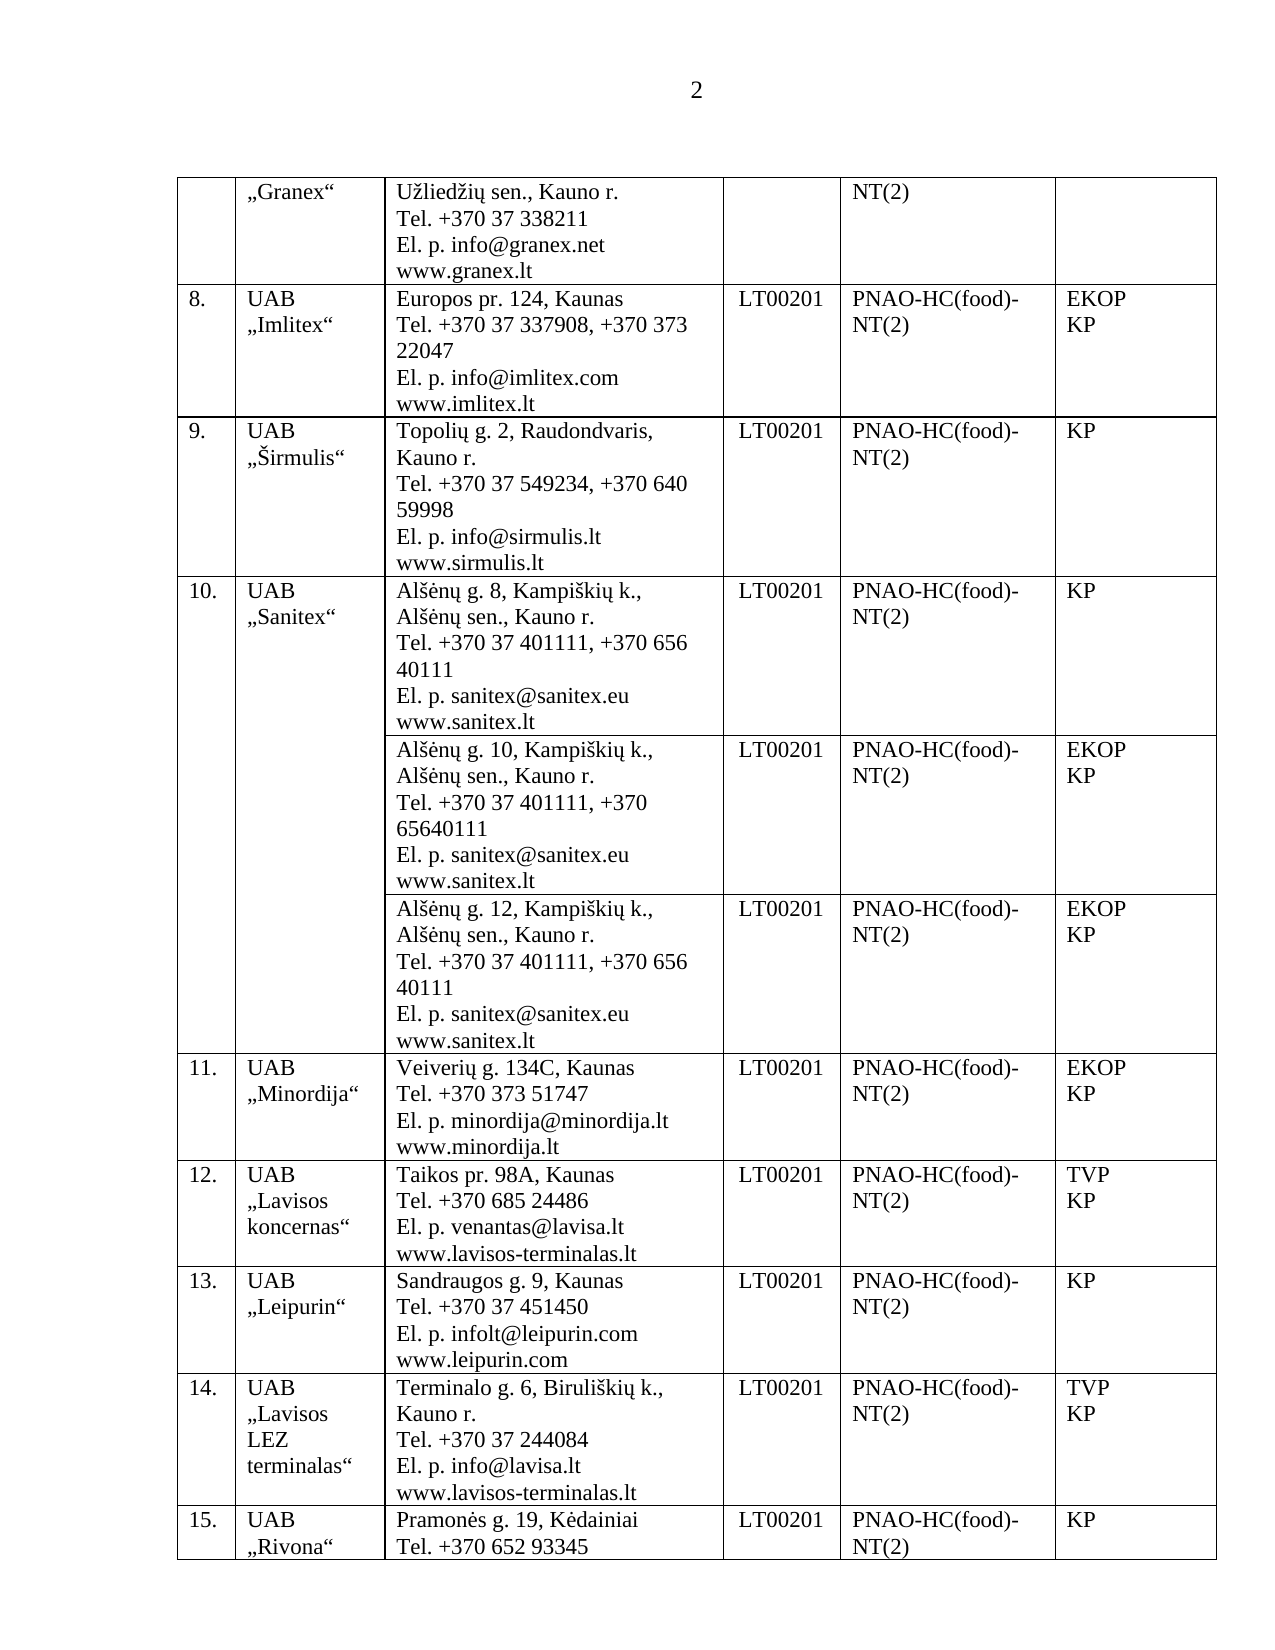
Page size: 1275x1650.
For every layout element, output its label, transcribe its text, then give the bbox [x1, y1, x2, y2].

table_cell LT00201 [724, 418, 840, 576]
table_cell PNAO-HC(food)-NT(2) [841, 1267, 1055, 1372]
table_cell TVP KP [1056, 1161, 1216, 1266]
table_cell 10. [178, 577, 235, 1053]
table_cell PNAO-HC(food)-NT(2) [841, 1374, 1055, 1505]
table_cell LT00201 [724, 1374, 840, 1505]
table_cell UAB „Lavisos LEZ terminalas“ [236, 1374, 384, 1505]
table_cell Alšėnų g. 10, Kampiškių k., Alšėnų sen., Kauno r. Tel. +370 37 401111, +370 65640111 El. p. sanitex@sanitex.eu www.sanitex.lt [386, 736, 723, 894]
table_cell KP [1056, 418, 1216, 576]
table_cell UAB „Imlitex“ [236, 285, 384, 416]
table_cell LT00201 [724, 1161, 840, 1266]
table_cell PNAO-HC(food)-NT(2) [841, 1054, 1055, 1159]
table_cell KP [1056, 577, 1216, 735]
table_cell KP [1056, 1506, 1216, 1559]
table_cell Alšėnų g. 12, Kampiškių k., Alšėnų sen., Kauno r. Tel. +370 37 401111, +370 656 40111 El. p. sanitex@sanitex.eu www.sanitex.lt [386, 895, 723, 1053]
table_cell Sandraugos g. 9, Kaunas Tel. +370 37 451450 El. p. infolt@leipurin.com www.leipurin.com [386, 1267, 723, 1372]
table_cell PNAO-HC(food)-NT(2) [841, 736, 1055, 894]
table_cell UAB „Sanitex“ [236, 577, 384, 1053]
table_cell LT00201 [724, 1267, 840, 1372]
table_cell PNAO-HC(food)-NT(2) [841, 895, 1055, 1053]
table_cell UAB „Širmulis“ [236, 418, 384, 576]
table_cell LT00201 [724, 736, 840, 894]
table_cell EKOP KP [1056, 895, 1216, 1053]
table_cell 15. [178, 1506, 235, 1559]
table_cell 14. [178, 1374, 235, 1505]
table_cell PNAO-HC(food)-NT(2) [841, 285, 1055, 416]
table_cell PNAO-HC(food)-NT(2) [841, 1506, 1055, 1559]
table_cell Alšėnų g. 8, Kampiškių k., Alšėnų sen., Kauno r. Tel. +370 37 401111, +370 656 40111 El. p. sanitex@sanitex.eu www.sanitex.lt [386, 577, 723, 735]
table_cell Taikos pr. 98A, Kaunas Tel. +370 685 24486 El. p. venantas@lavisa.lt www.lavisos-terminalas.lt [386, 1161, 723, 1266]
table_cell Veiverių g. 134C, Kaunas Tel. +370 373 51747 El. p. minordija@minordija.lt www.minordija.lt [386, 1054, 723, 1159]
table_cell PNAO-HC(food)-NT(2) [841, 418, 1055, 576]
table_cell TVP KP [1056, 1374, 1216, 1505]
table_cell Europos pr. 124, Kaunas Tel. +370 37 337908, +370 373 22047 El. p. info@imlitex.com www.imlitex.lt [386, 285, 723, 416]
table_cell [724, 178, 840, 284]
table_cell 13. [178, 1267, 235, 1372]
table_cell LT00201 [724, 895, 840, 1053]
table_cell KP [1056, 1267, 1216, 1372]
table_cell Pramonės g. 19, Kėdainiai Tel. +370 652 93345 [386, 1506, 723, 1559]
table_cell PNAO-HC(food)-NT(2) [841, 577, 1055, 735]
table_cell EKOP KP [1056, 736, 1216, 894]
table_cell Terminalo g. 6, Biruliškių k., Kauno r. Tel. +370 37 244084 El. p. info@lavisa.lt www.lavisos-terminalas.lt [386, 1374, 723, 1505]
table_cell LT00201 [724, 1054, 840, 1159]
table_cell [1056, 178, 1216, 284]
table_cell Užliedžių sen., Kauno r. Tel. +370 37 338211 El. p. info@granex.net www.granex.lt [386, 178, 723, 284]
table_cell LT00201 [724, 1506, 840, 1559]
table_cell 11. [178, 1054, 235, 1159]
table_cell EKOP KP [1056, 1054, 1216, 1159]
table_cell NT(2) [841, 178, 1055, 284]
table_cell EKOP KP [1056, 285, 1216, 416]
table_cell „Granex“ [236, 178, 384, 284]
table_cell LT00201 [724, 577, 840, 735]
table_cell UAB „Minordija“ [236, 1054, 384, 1159]
table_cell PNAO-HC(food)-NT(2) [841, 1161, 1055, 1266]
table_cell Topolių g. 2, Raudondvaris, Kauno r. Tel. +370 37 549234, +370 640 59998 El. p. info@sirmulis.lt www.sirmulis.lt [386, 418, 723, 576]
table_cell UAB „Rivona“ [236, 1506, 384, 1559]
table_cell 8. [178, 285, 235, 416]
table_cell UAB „Leipurin“ [236, 1267, 384, 1372]
table_cell [178, 178, 235, 284]
table_cell UAB „Lavisos koncernas“ [236, 1161, 384, 1266]
table_cell 12. [178, 1161, 235, 1266]
table_cell 9. [178, 418, 235, 576]
table_cell LT00201 [724, 285, 840, 416]
